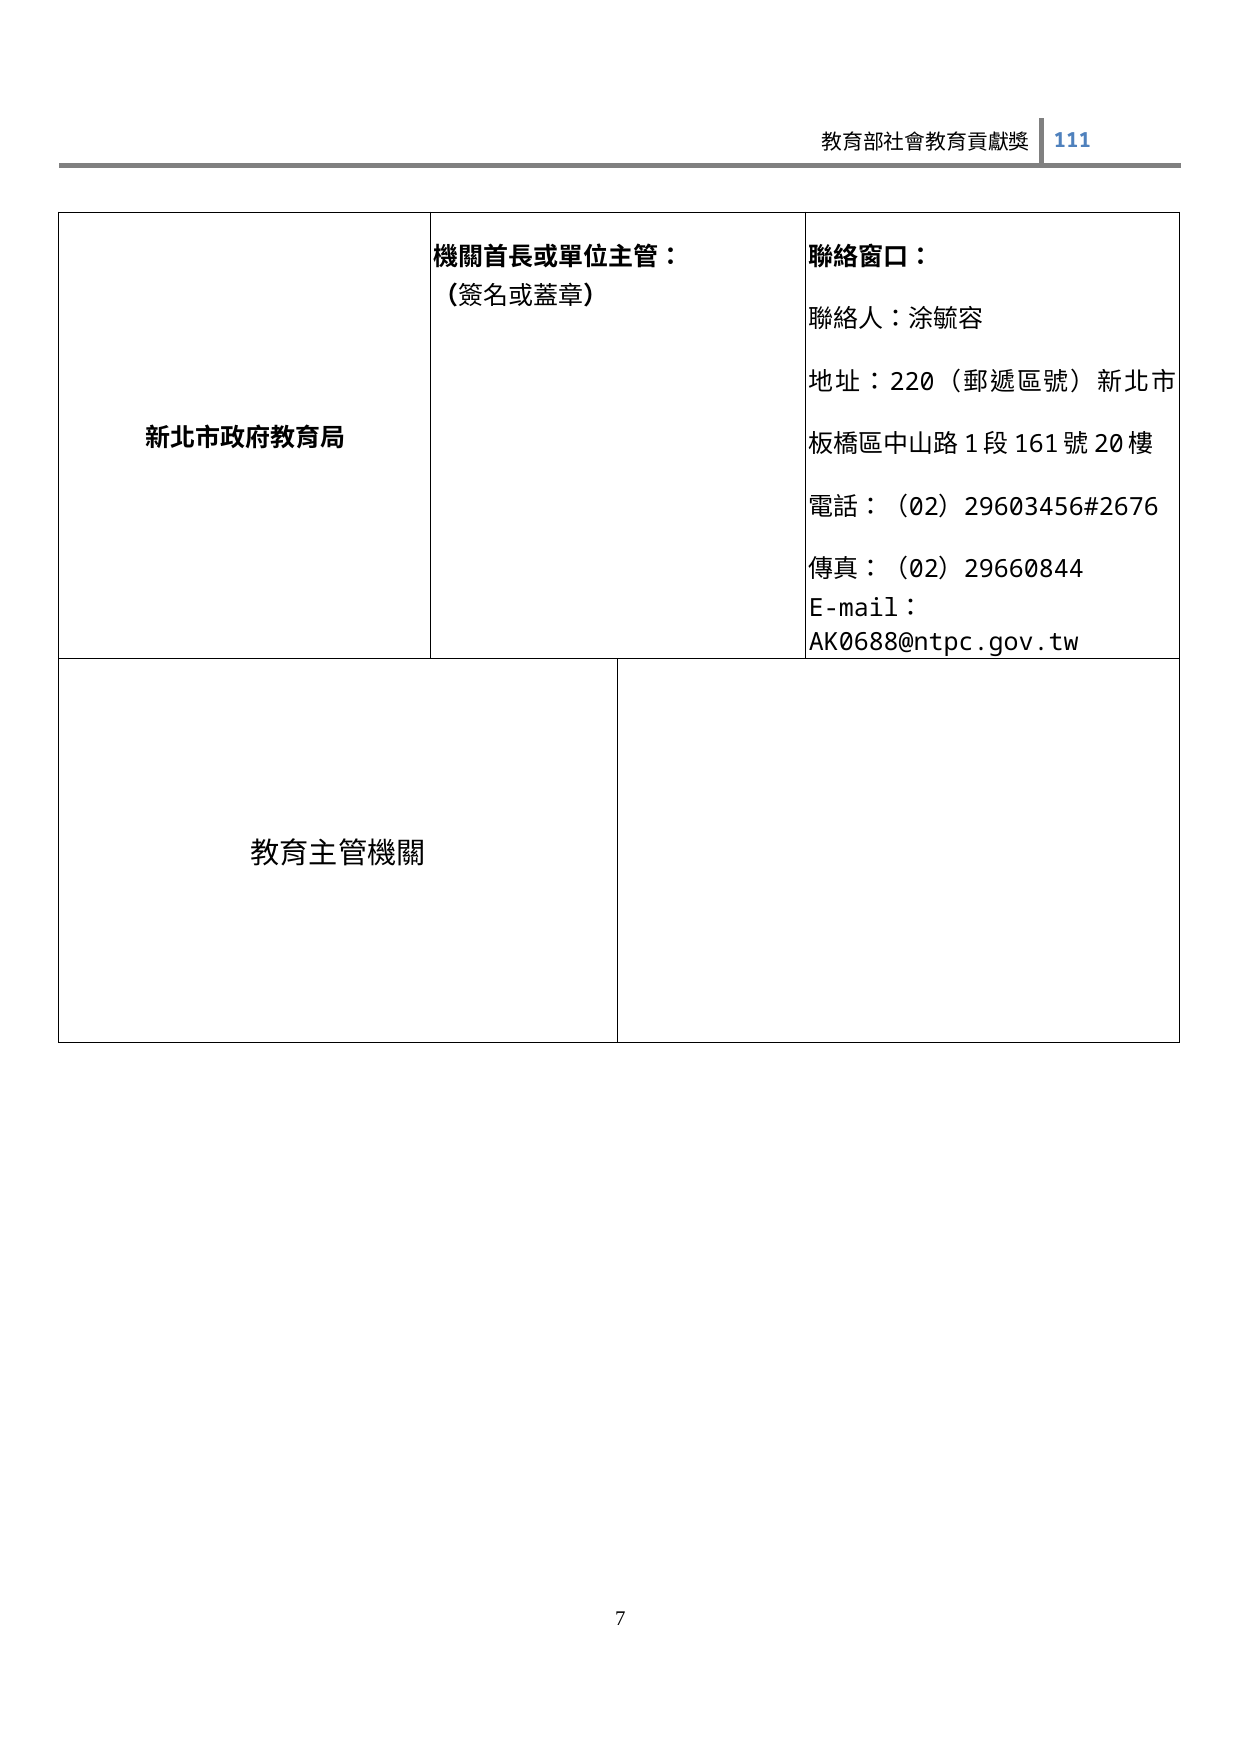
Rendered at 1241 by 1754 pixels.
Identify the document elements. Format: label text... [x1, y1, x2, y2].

table_cell 新北市政府教育局 [59, 213, 430, 658]
table_cell 教育主管機關 [59, 659, 617, 1042]
table_cell 機關首長或單位主管： （簽名或蓋章） [431, 213, 805, 658]
table_cell 聯絡窗口： 聯絡人：涂毓容 地址：220（郵遞區號）新北市板橋區中山路1段161號20樓 電話：（02）29603456#2676 傳真：（02）29660844 E-mail：AK0688@ntpc.gov.tw [806, 213, 1179, 658]
table_cell [618, 659, 1179, 1042]
